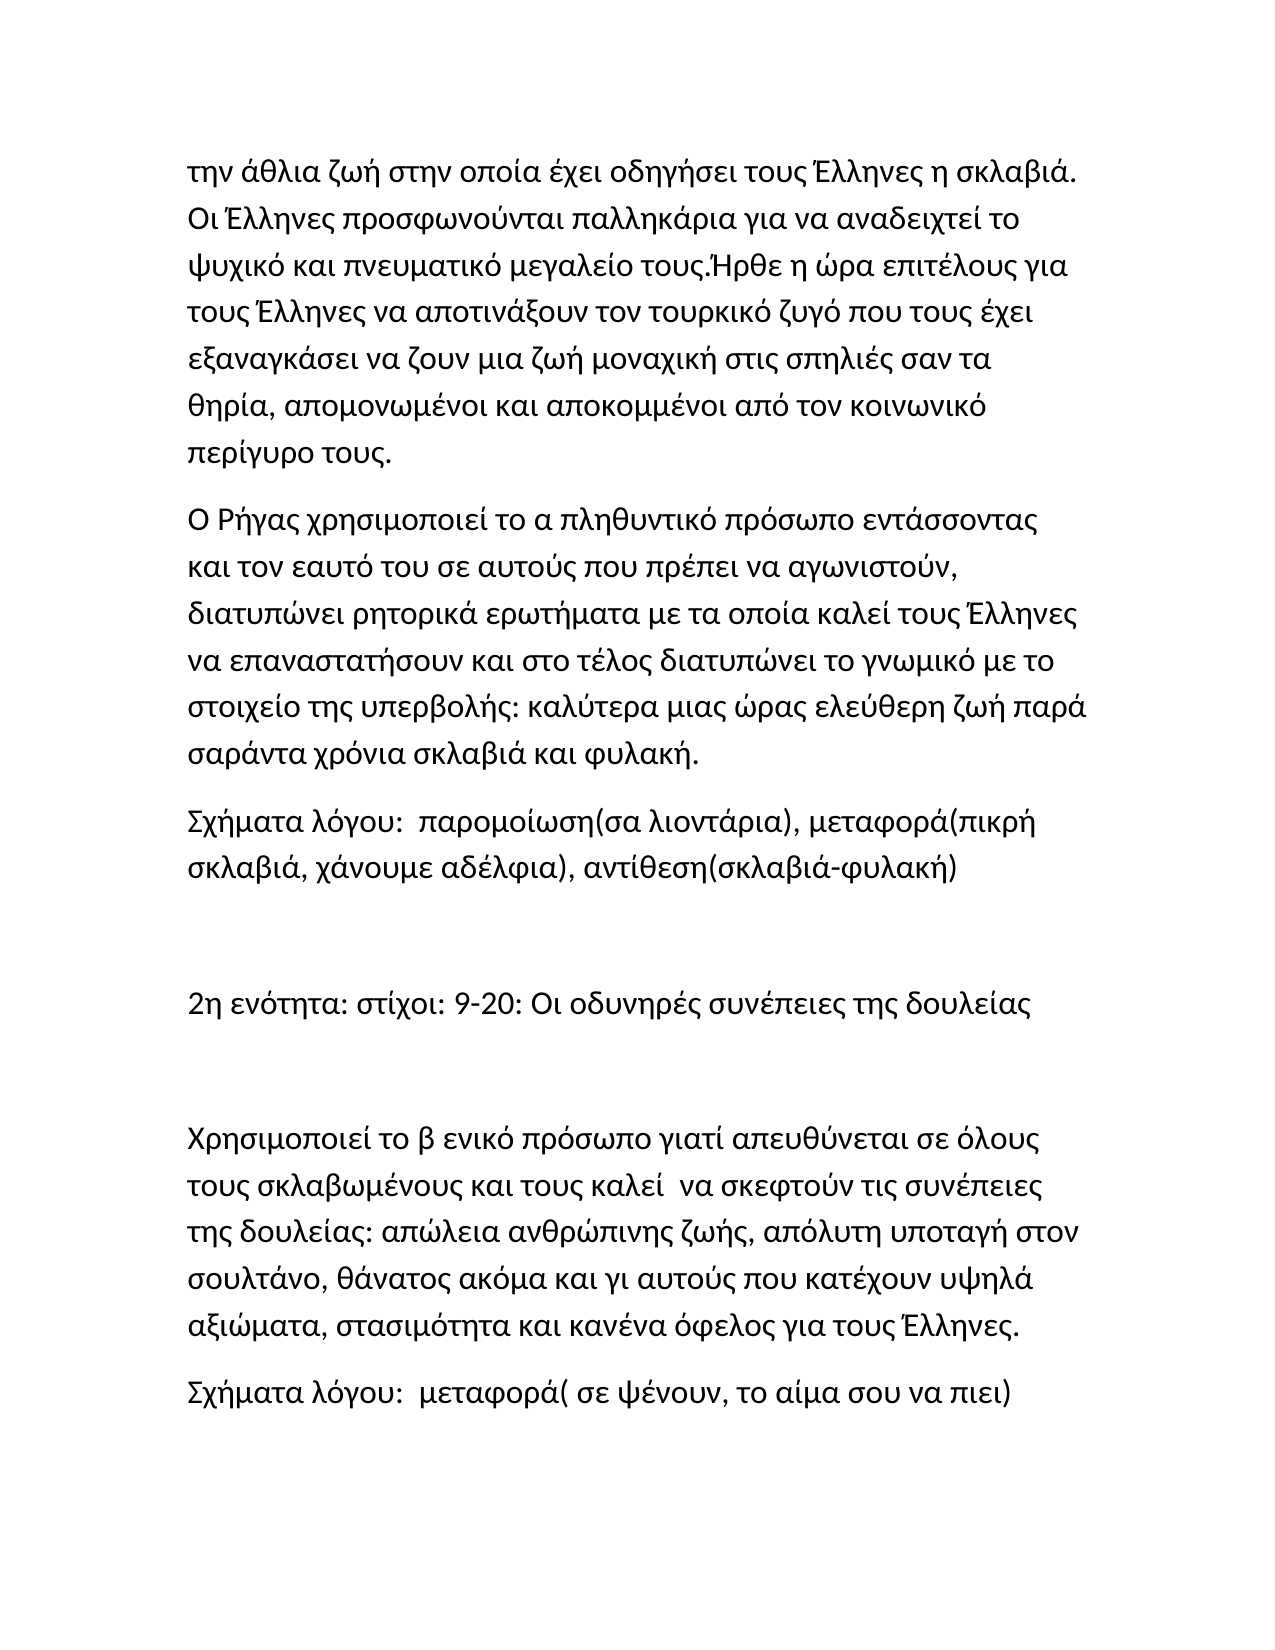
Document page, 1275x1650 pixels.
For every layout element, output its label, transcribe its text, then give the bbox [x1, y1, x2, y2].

text 2η ενότητα: στίχοι: 9-20: Οι οδυνηρές συνέπειες της δουλείας [187, 982, 1087, 1022]
text Σχήματα λόγου: παρομοίωση(σα λιοντάρια), μεταφορά(πικρή σκλαβιά, χάνουμε αδέλφια), αντίθεση(σκλαβιά-φυλακή) [187, 800, 1087, 887]
text Σχήματα λόγου: μεταφορά( σε ψένουν, το αίμα σου να πιει) [187, 1372, 1087, 1412]
text Χρησιμοποιεί το β ενικό πρόσωπο γιατί απευθύνεται σε όλους τους σκλαβωμένους και τους καλεί να σκεφτούν τις συνέπειες της δουλείας: απώλεια ανθρώπινης ζωής, απόλυτη υποταγή στον σουλτάνο, θάνατος ακόμα και γι αυτούς που κατέχουν υψηλά αξιώματα, στασιμότητα και κανένα όφελος για τους Έλληνες. [187, 1117, 1087, 1345]
text Ο Ρήγας χρησιμοποιεί το α πληθυντικό πρόσωπο εντάσσοντας και τον εαυτό του σε αυτούς που πρέπει να αγωνιστούν, διατυπώνει ρητορικά ερωτήματα με τα οποία καλεί τους Έλληνες να επαναστατήσουν και στο τέλος διατυπώνει το γνωμικό με το στοιχείο της υπερβολής: καλύτερα μιας ώρας ελεύθερη ζωή παρά σαράντα χρόνια σκλαβιά και φυλακή. [187, 498, 1087, 773]
text την άθλια ζωή στην οποία έχει οδηγήσει τους Έλληνες η σκλαβιά. Οι Έλληνες προσφωνούνται παλληκάρια για να αναδειχτεί το ψυχικό και πνευματικό μεγαλείο τους.Ήρθε η ώρα επιτέλους για τους Έλληνες να αποτινάξουν τον τουρκικό ζυγό που τους έχει εξαναγκάσει να ζουν μια ζωή μοναχική στις σπηλιές σαν τα θηρία, απομονωμένοι και αποκομμένοι από τον κοινωνικό περίγυρο τους. [187, 150, 1087, 471]
